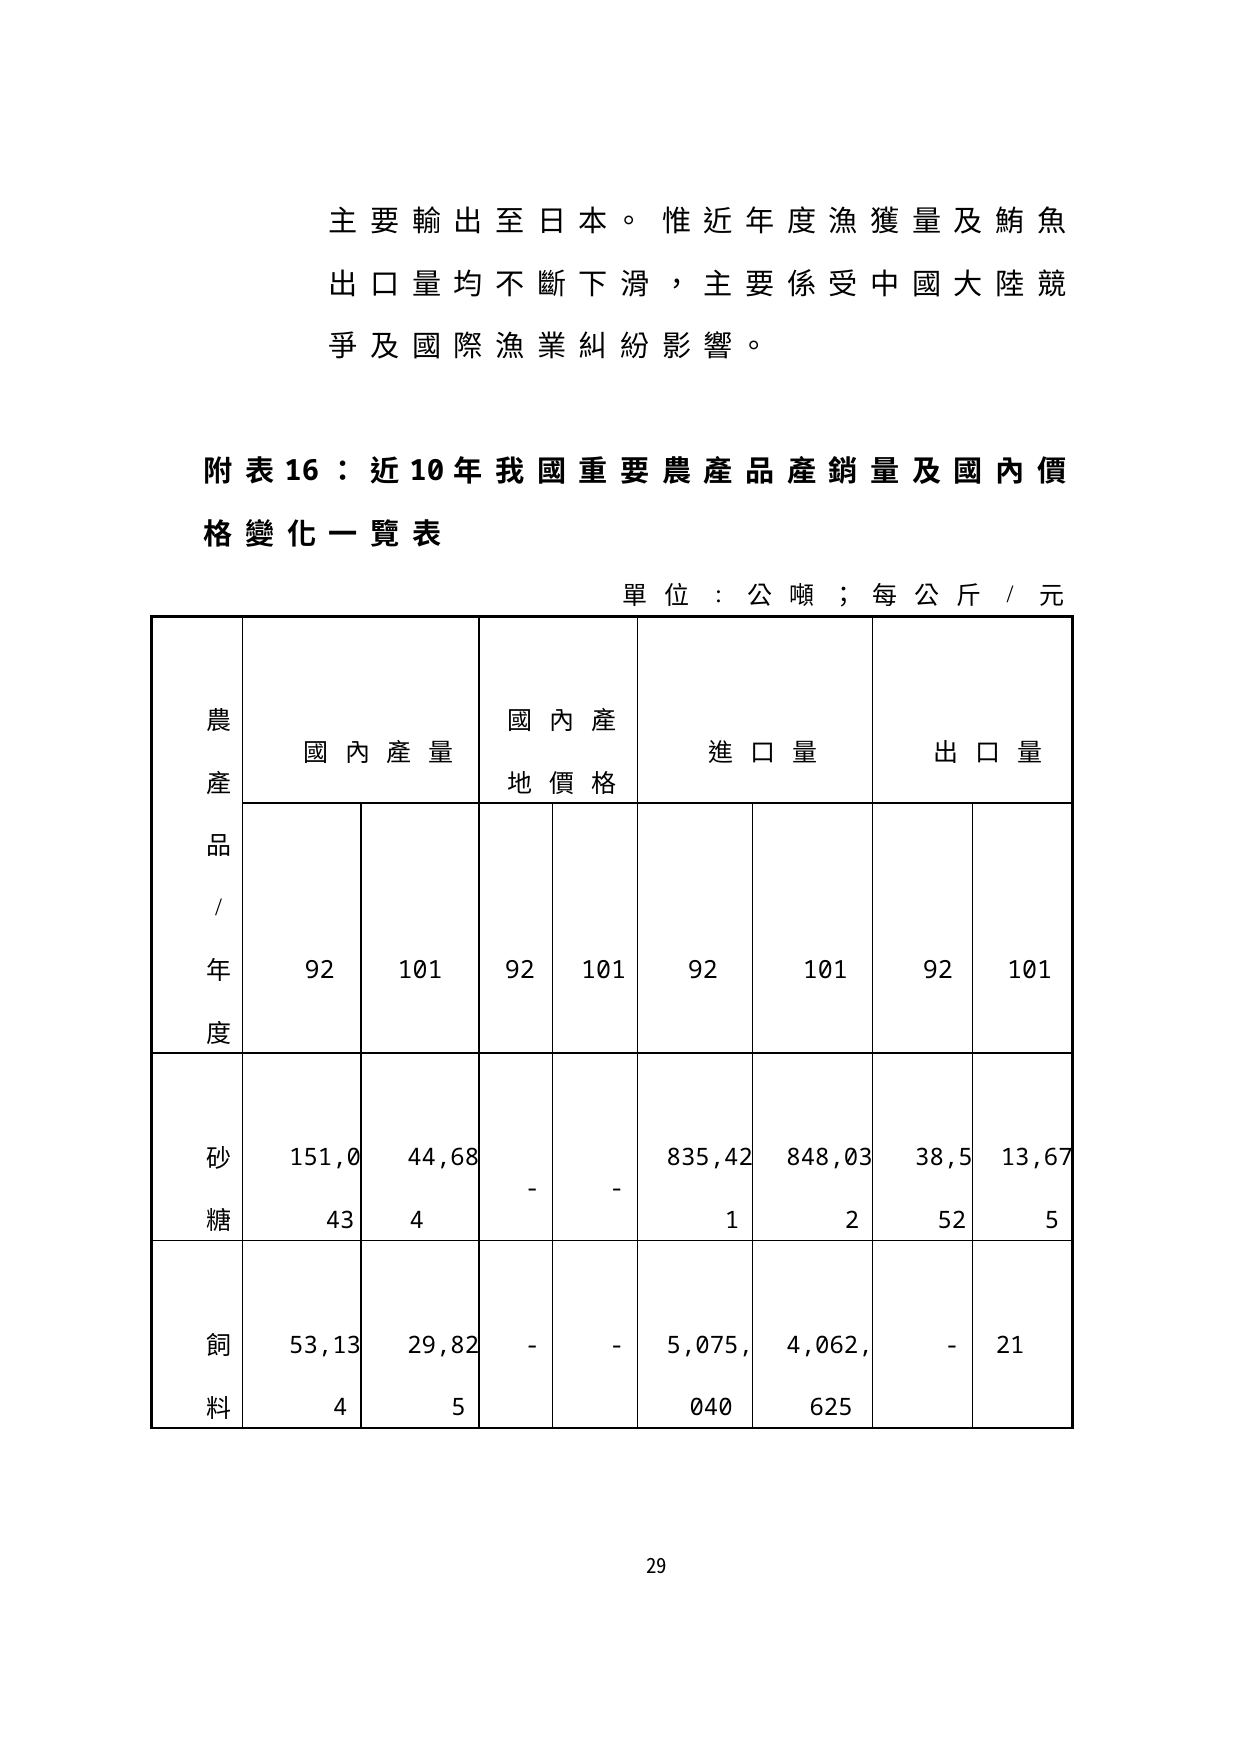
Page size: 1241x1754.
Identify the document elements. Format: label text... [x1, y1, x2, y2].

table_cell 5,075,040 [638, 1241, 752, 1427]
table_cell - [553, 1054, 637, 1240]
table_cell 13,675 [973, 1054, 1071, 1240]
text 附表16：近10年我國重要農產品產銷量及國內價格變化一覽表 [197, 427, 1072, 552]
table_cell 44,684 [362, 1054, 478, 1240]
table_cell 21 [973, 1241, 1071, 1427]
table_header 國內產地價格 [480, 618, 637, 802]
table_cell 92 [638, 804, 752, 1052]
table_cell 151,043 [243, 1054, 360, 1240]
table_cell 101 [753, 804, 872, 1052]
table_cell - [553, 1241, 637, 1427]
table_cell 4,062,625 [753, 1241, 872, 1427]
table_header 出口量 [873, 618, 1071, 802]
table_header 進口量 [638, 618, 872, 802]
table_cell 848,032 [753, 1054, 872, 1240]
table_cell - [873, 1241, 972, 1427]
table_header 國內產量 [243, 618, 478, 802]
text 單位:公噸；每公斤/元 [197, 552, 1072, 615]
table_cell 飼料 [153, 1241, 242, 1427]
table_header 農產品/ 年度 [153, 618, 242, 1052]
table_cell 101 [553, 804, 637, 1052]
table_cell 835,421 [638, 1054, 752, 1240]
table_cell 92 [243, 804, 360, 1052]
text 主要輸出至日本。惟近年度漁獲量及鮪魚出口量均不斷下滑，主要係受中國大陸競爭及國際漁業糾紛影響。 [286, 177, 1072, 365]
table_cell - [480, 1054, 552, 1240]
table_cell 53,134 [243, 1241, 360, 1427]
table_cell 92 [480, 804, 552, 1052]
table_cell 92 [873, 804, 972, 1052]
table_cell 砂糖 [153, 1054, 242, 1240]
table_cell 29,825 [362, 1241, 478, 1427]
table_cell 101 [362, 804, 478, 1052]
table_cell 38,552 [873, 1054, 972, 1240]
table_cell - [480, 1241, 552, 1427]
table_cell 101 [973, 804, 1071, 1052]
